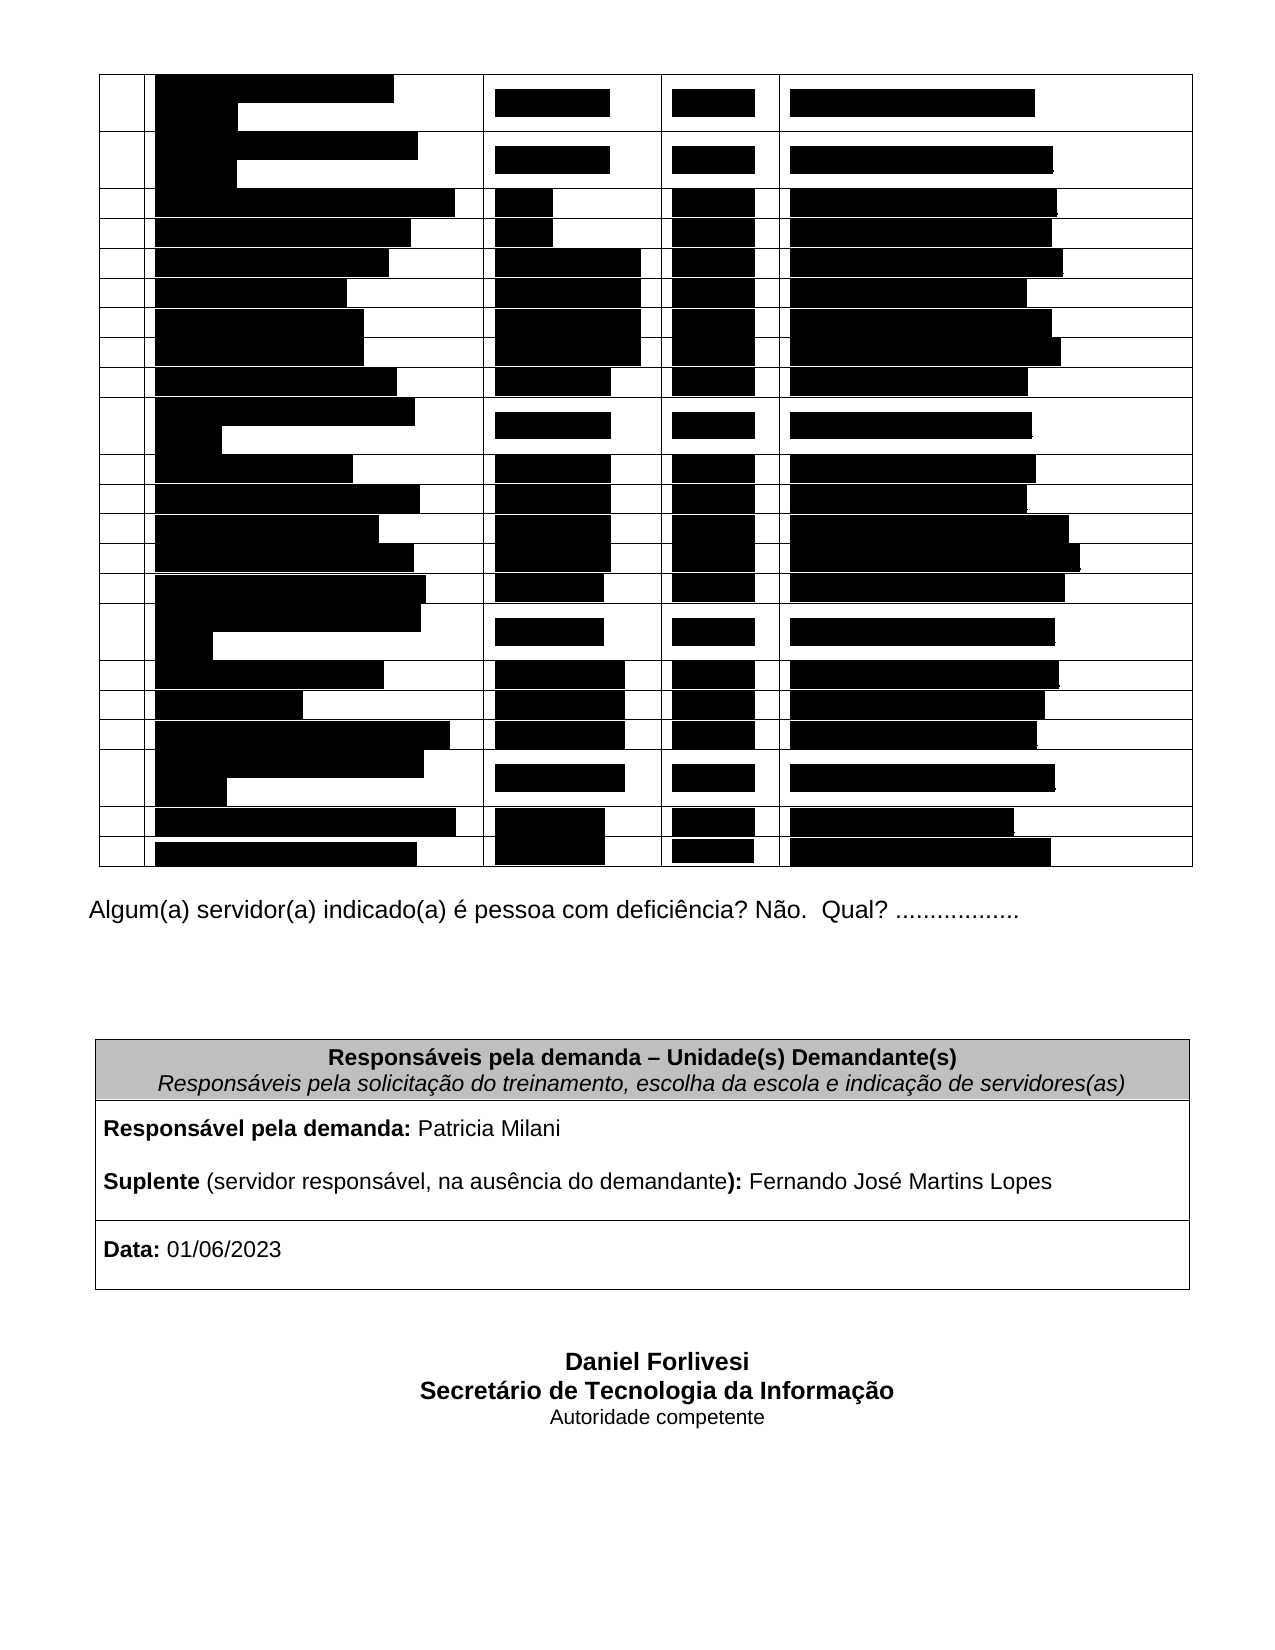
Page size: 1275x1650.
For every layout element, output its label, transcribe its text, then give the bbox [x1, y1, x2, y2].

table_cell COINF/SEINFRA [484, 249, 661, 277]
table_cell [100, 574, 144, 603]
table_cell 12.540-7 [662, 691, 779, 719]
text Daniel Forlivesi [177, 1347, 1137, 1376]
table_cell juliana.morais@tre-sp.jus.br [780, 604, 1192, 660]
table_cell COINF/SEBD [484, 485, 661, 513]
table_cell rodrigo.borges@tre-sp.jus.br [780, 338, 1192, 367]
table_cell [100, 514, 144, 543]
table_cell COINF/SEBD [484, 455, 661, 483]
table_cell Igor Thomaz Alves Ribeiro [145, 368, 483, 397]
table_cell 14.709-5 [662, 132, 779, 188]
table_cell JOSÉ AMÉRICO FERREIRA MARTINI [145, 75, 483, 131]
table_cell arilton.oliveira@tre-sp.jus.br [780, 661, 1192, 689]
table_cell joao.cunha@tre-sp.jus.br [780, 485, 1192, 513]
table_cell COGS/SEPROJ [484, 661, 661, 689]
table_header Responsáveis pela demanda – Unidade(s) Demandante(s) Responsáveis pela solicitação do treinamento, escolha da escola e indicação de servidores(as) [96, 1040, 1189, 1099]
table_cell cristiano.araujo@tre-sp.jus.br [780, 514, 1192, 543]
table_cell fabio.caetano@tre-sp.jus.br [780, 308, 1192, 337]
table_cell claudio.lente@tre-sp.jus.br [780, 691, 1192, 719]
table_cell COINF/SEBD [484, 544, 661, 573]
table_cell FABIO RODRIGO DA COSTA DIAS [145, 807, 483, 836]
table_cell [100, 720, 144, 749]
table_cell Alexandro Ferraz da Silva [145, 249, 483, 277]
table_cell COGS/SEPROJ [484, 750, 661, 806]
table_cell Marcondes Pereira de Melo [145, 544, 483, 573]
table_cell [100, 807, 144, 836]
text Autoridade competente [177, 1404, 1137, 1428]
table_cell COINF/SEINFRA [484, 279, 661, 307]
table_cell fabio.prado@tre-sp.jus.br [780, 398, 1192, 454]
table_cell ARILTON HIGO OLIVEIRA [145, 661, 483, 689]
table_cell COGS/SEPROJ [484, 691, 661, 719]
table_cell COINF/SEBD [484, 514, 661, 543]
table_cell COINF/SEBD [484, 368, 661, 397]
table_cell [100, 837, 144, 866]
table_cell 15.298-6 [662, 750, 779, 806]
table_cell 14.677-3 [662, 514, 779, 543]
table_cell Rodrigo Santos Borges [145, 338, 483, 367]
table_cell COGS/SEPG [484, 574, 661, 603]
table_cell 15.093-2 [662, 837, 779, 866]
table_cell COINF/SEINFRA [484, 338, 661, 367]
table_cell Data: 01/06/2023 [96, 1221, 1189, 1288]
table_cell Cristiano Gois de Araujo [145, 514, 483, 543]
table_cell [100, 398, 144, 454]
table_cell CLAUDIO LENTE [145, 691, 483, 719]
table_cell JULIANA MORAIS DE SOUSA ALVES [145, 604, 483, 660]
table_cell [100, 75, 144, 131]
table_cell 13.380-9 [662, 279, 779, 307]
table_cell 15.104-1 [662, 189, 779, 218]
table_cell Responsável pela demanda: Patricia Milani Suplente (servidor responsável, na ausência do demandante): Fernando José Martins Lopes [96, 1101, 1189, 1220]
table_cell COINF [484, 219, 661, 248]
table_cell 12.601-2 [662, 219, 779, 248]
table_cell [100, 750, 144, 806]
table_cell igor.ribeiro@tre-sp.jus.br [780, 368, 1192, 397]
table_cell COINF/SEINFRA [484, 308, 661, 337]
table_cell 15.348-6 [662, 720, 779, 749]
text Secretário de Tecnologia da Informação [177, 1376, 1137, 1404]
table_cell COGS/SEPG [484, 604, 661, 660]
table_cell Fernando Jose Martins Lopes [145, 574, 483, 603]
table_cell [100, 455, 144, 483]
table_cell karol.santos@tre-sp.jus.br [780, 720, 1192, 749]
table_cell otavio.negrao@tre-sp.jus.br [780, 132, 1192, 188]
table_cell hugo.osawa@tre-sp.jus.br [780, 455, 1192, 483]
table_cell 14.091-0 [662, 368, 779, 397]
table_cell [100, 249, 144, 277]
table_cell 14.000-7 [662, 398, 779, 454]
table_cell FABIO HERNAN NUÑEZ DEL PRADO [145, 398, 483, 454]
table_cell nadia.quadros@tre-sp.jus.br [780, 189, 1192, 218]
table_cell COGS/SEAD [484, 807, 661, 836]
table_cell [100, 604, 144, 660]
table_cell EDISON RIBEIRO ARAUJO [145, 837, 483, 866]
table_cell Fábio Caetano da Silva [145, 308, 483, 337]
table_cell [100, 219, 144, 248]
table_cell COINF [484, 189, 661, 218]
table_cell edison.araujo@tre-sp.jus.br [780, 837, 1192, 866]
table_cell [100, 189, 144, 218]
table_cell [100, 132, 144, 188]
table_cell [100, 485, 144, 513]
table_cell edson.silva@tre-sp.jus.br [780, 279, 1192, 307]
table_cell [100, 279, 144, 307]
table_cell OTÁVIO VICTOR MONTORIL NEGRÃO [145, 132, 483, 188]
table_cell 15.359-1 [662, 338, 779, 367]
table_cell NADIA LEÃO PEREIRA QUADROS [145, 189, 483, 218]
table_cell Edson Elizeu da Silva [145, 279, 483, 307]
table_cell marcio.paixao@tre-sp.jus.br [780, 750, 1192, 806]
table_cell COSEL/SEUE [484, 75, 661, 131]
table_cell 15.354-0 [662, 544, 779, 573]
table_cell 14.271-9 [662, 75, 779, 131]
text Algum(a) servidor(a) indicado(a) é pessoa com deficiência? Não. Qual? .................. [88, 896, 1181, 924]
table_cell fabio.dias@tre-sp.jus.br [780, 807, 1192, 836]
table_cell JOÃO JERONIMO DA CUNHA [145, 485, 483, 513]
table_cell Paulo Sérgio Furtado Abreu [145, 219, 483, 248]
table_cell [100, 368, 144, 397]
table_cell alexandro.silva@tre-sp.jus.br [780, 249, 1192, 277]
table_cell 15.106-8 [662, 308, 779, 337]
table_cell 14.557-2 [662, 455, 779, 483]
table_cell 13.507-0 [662, 485, 779, 513]
table_cell COSEL/SEUE [484, 132, 661, 188]
table_cell COINF/SEBD [484, 398, 661, 454]
table_cell [100, 308, 144, 337]
table_cell [100, 544, 144, 573]
table_cell fernando.lopes@tre-sp.jus.br [780, 574, 1192, 603]
table_cell 15.272-2 [662, 574, 779, 603]
table_cell [100, 661, 144, 689]
table_cell 15.344-3 [662, 807, 779, 836]
table_cell 12.651-9 [662, 249, 779, 277]
table_cell KAROL JÓZEF OLIVEIRA SANTOS [145, 720, 483, 749]
table_cell CODES/SEIS [484, 837, 661, 866]
table_cell [100, 338, 144, 367]
table_cell [100, 691, 144, 719]
table_cell paulo.furtado@tre-sp.jus.br [780, 219, 1192, 248]
table_cell Hugo Macedo Osawa [145, 455, 483, 483]
table_cell COGS/SEPROJ [484, 720, 661, 749]
table_cell marcondes.melo@tre-sp.jus.br [780, 544, 1192, 573]
table_cell 13.187-3 [662, 604, 779, 660]
table_cell 14.699-4 [662, 661, 779, 689]
table_cell jose.martini@tre-sp.jus.br [780, 75, 1192, 131]
table_cell MARCIO ROBERTO DE JESUS PAIXÃO [145, 750, 483, 806]
